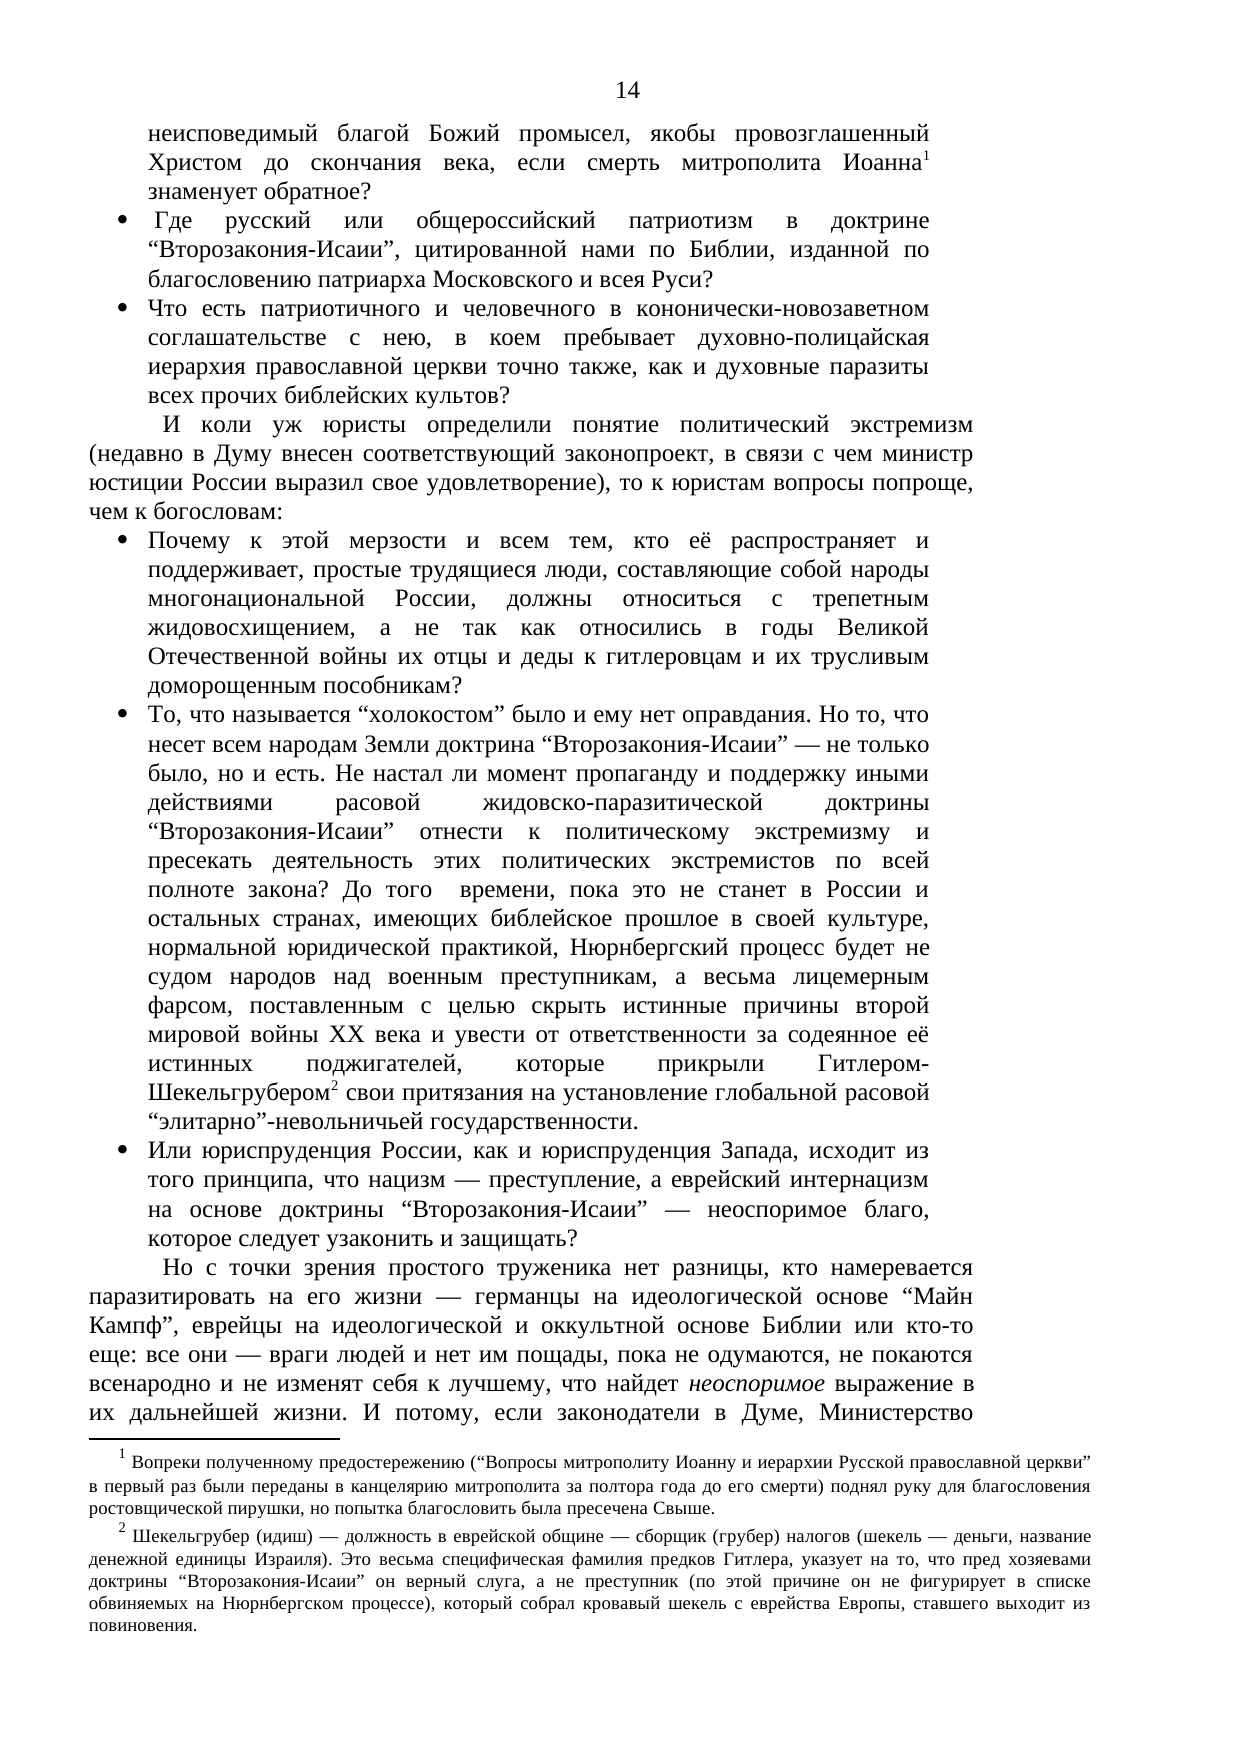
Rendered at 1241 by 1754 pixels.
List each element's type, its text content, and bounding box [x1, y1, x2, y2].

list Почему к этой мерзости и всем тем, кто её распространяет и поддерживает, простые трудящиеся люди, составляющие собой народы многонациональной России, должны относиться с трепетным жидовосхищением, а не так как относились в годы Великой Отечественной войны их отцы и деды к гитлеровцам и их трусливым доморощенным пособникам? [118, 525, 930, 699]
list Что есть патриотичного и человечного в кононически-новозаветном соглашательстве с нею, в коем пребывает духовно-полицайская иерархия православной церкви точно также, как и духовные паразиты всех прочих библейских культов? [118, 292, 930, 409]
list Шекельгрубер (идиш) — должность в еврейской общине — сборщик (грубер) налогов (шекель — деньги, название денежной единицы Израиля). Это весьма специфическая фамилия предков Гитлера, указует на то, что пред хозяевами доктрины “Второзакония-Исаии” он верный слуга, а не преступник (по этой причине он не фигурирует в списке обвиняемых на Нюрнбергском процессе), который собрал кровавый шекель с еврейства Европы, ставшего выходит из повиновения. [89, 1518, 1092, 1636]
list То, что называется “холокостом” было и ему нет оправдания. Но то, что несет всем народам Земли доктрина “Второзакония-Исаии” — не только было, но и есть. Не настал ли момент пропаганду и поддержку иными действиями расовой жидовско-паразитической доктрины “Второзакония-Исаии” отнести к политическому экстремизму и пресекать деятельность этих политических экстремистов по всей полноте закона? До того времени, пока это не станет в России и остальных странах, имеющих библейское прошлое в своей культуре, нормальной юридической практикой, Нюрнбергский процесс будет не судом народов над военным преступникам, а весьма лицемерным фарсом, поставленным с целью скрыть истинные причины второй мировой войны ХХ века и увести от ответственности за содеянное её истинных поджигателей, которые прикрыли Гитлером-Шекельгрубером свои притязания на установление глобальной расовой “элитарно”-невольничьей государственности. [118, 699, 930, 1135]
list Или юриспруденция России, как и юриспруденция Запада, исходит из того принципа, что нацизм — преступление, а еврейский интернацизм на основе доктрины “Второзакония-Исаии” — неоспоримое благо, которое следует узаконить и защищать? [118, 1135, 930, 1252]
list Что конкретно в реальной жизни знаменует, что ростовщическая мерзость жидовской доктрины “Второзакния-Исаии” — неисповедимый благой Божий промысел, якобы провозглашенный Христом до скончания века, если смерть митрополита Иоанна знаменует обратное? [118, 118, 930, 205]
text И коли уж юристы определили понятие политический экстремизм (недавно в Думу внесен соответствующий законопроект, в связи с чем министр юстиции России выразил свое удовлетворение), то к юристам вопросы попроще, чем к богословам: [89, 409, 974, 525]
list Вопреки полученному предостережению (“Вопросы митрополиту Иоанну и иерархии Русской православной церкви” в первый раз были переданы в канцелярию митрополита за полтора года до его смерти) поднял руку для благословения ростовщической пирушки, но попытка благословить была пресечена Свыше. [89, 1445, 1092, 1518]
text Но с точки зрения простого труженика нет разницы, кто намеревается паразитировать на его жизни — германцы на идеологической основе “Майн Кампф”, еврейцы на идеологической и оккультной основе Библии или кто-то еще: все они — враги людей и нет им пощады, пока не одумаются, не покаются всенародно и не изменят себя к лучшему, что найдет неоспоримое выражение в их дальнейшей жизни. И потому, если законодатели в Думе, Министерство [89, 1252, 974, 1426]
list Где русский или общероссийский патриотизм в доктрине “Второзакония-Исаии”, цитированной нами по Библии, изданной по благословению патриарха Московского и всея Руси? [118, 205, 930, 292]
